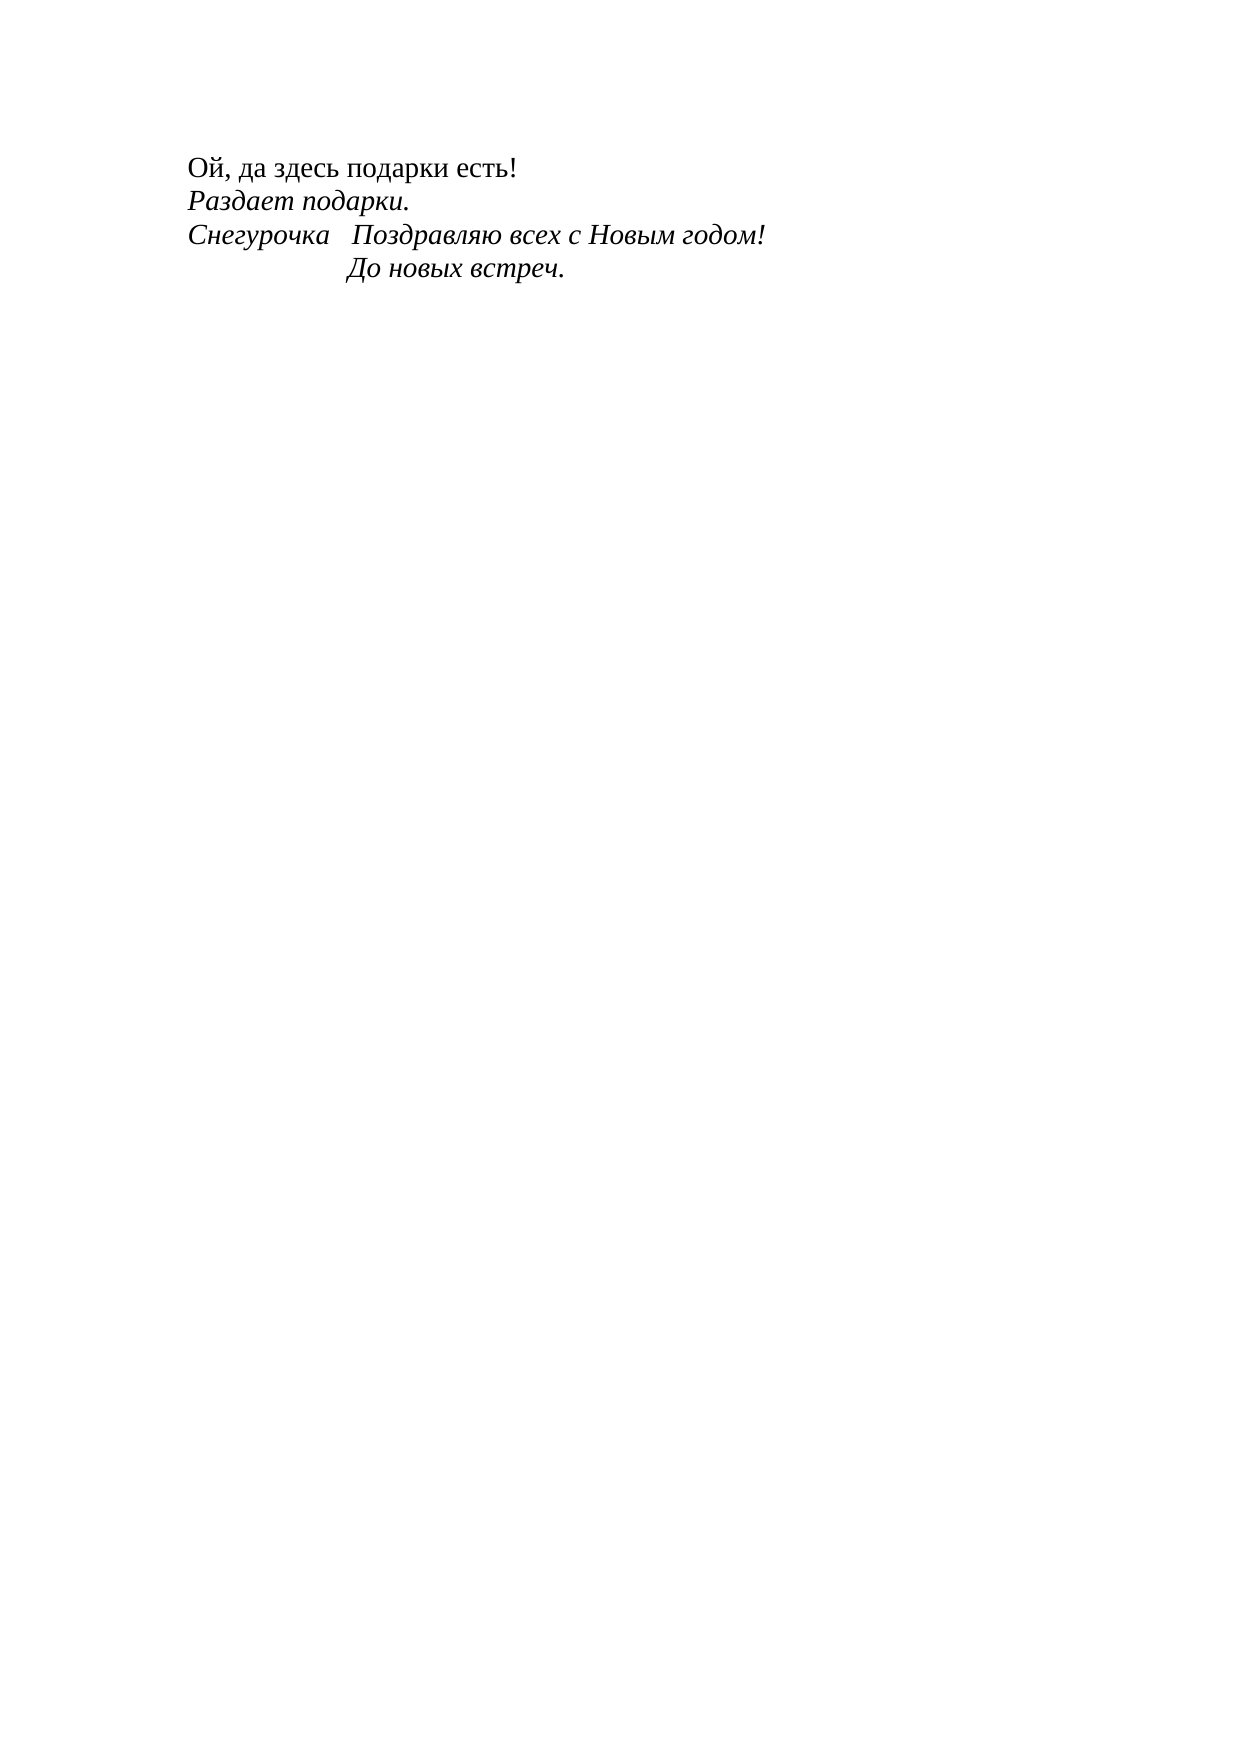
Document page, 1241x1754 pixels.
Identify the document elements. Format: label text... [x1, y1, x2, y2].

text Снегурочка Поздравляю всех с Новым годом! [187, 217, 1053, 251]
text Ой, да здесь подарки есть! [187, 150, 1053, 183]
text Раздает подарки. [187, 183, 1053, 217]
text До новых встреч. [187, 251, 1053, 284]
